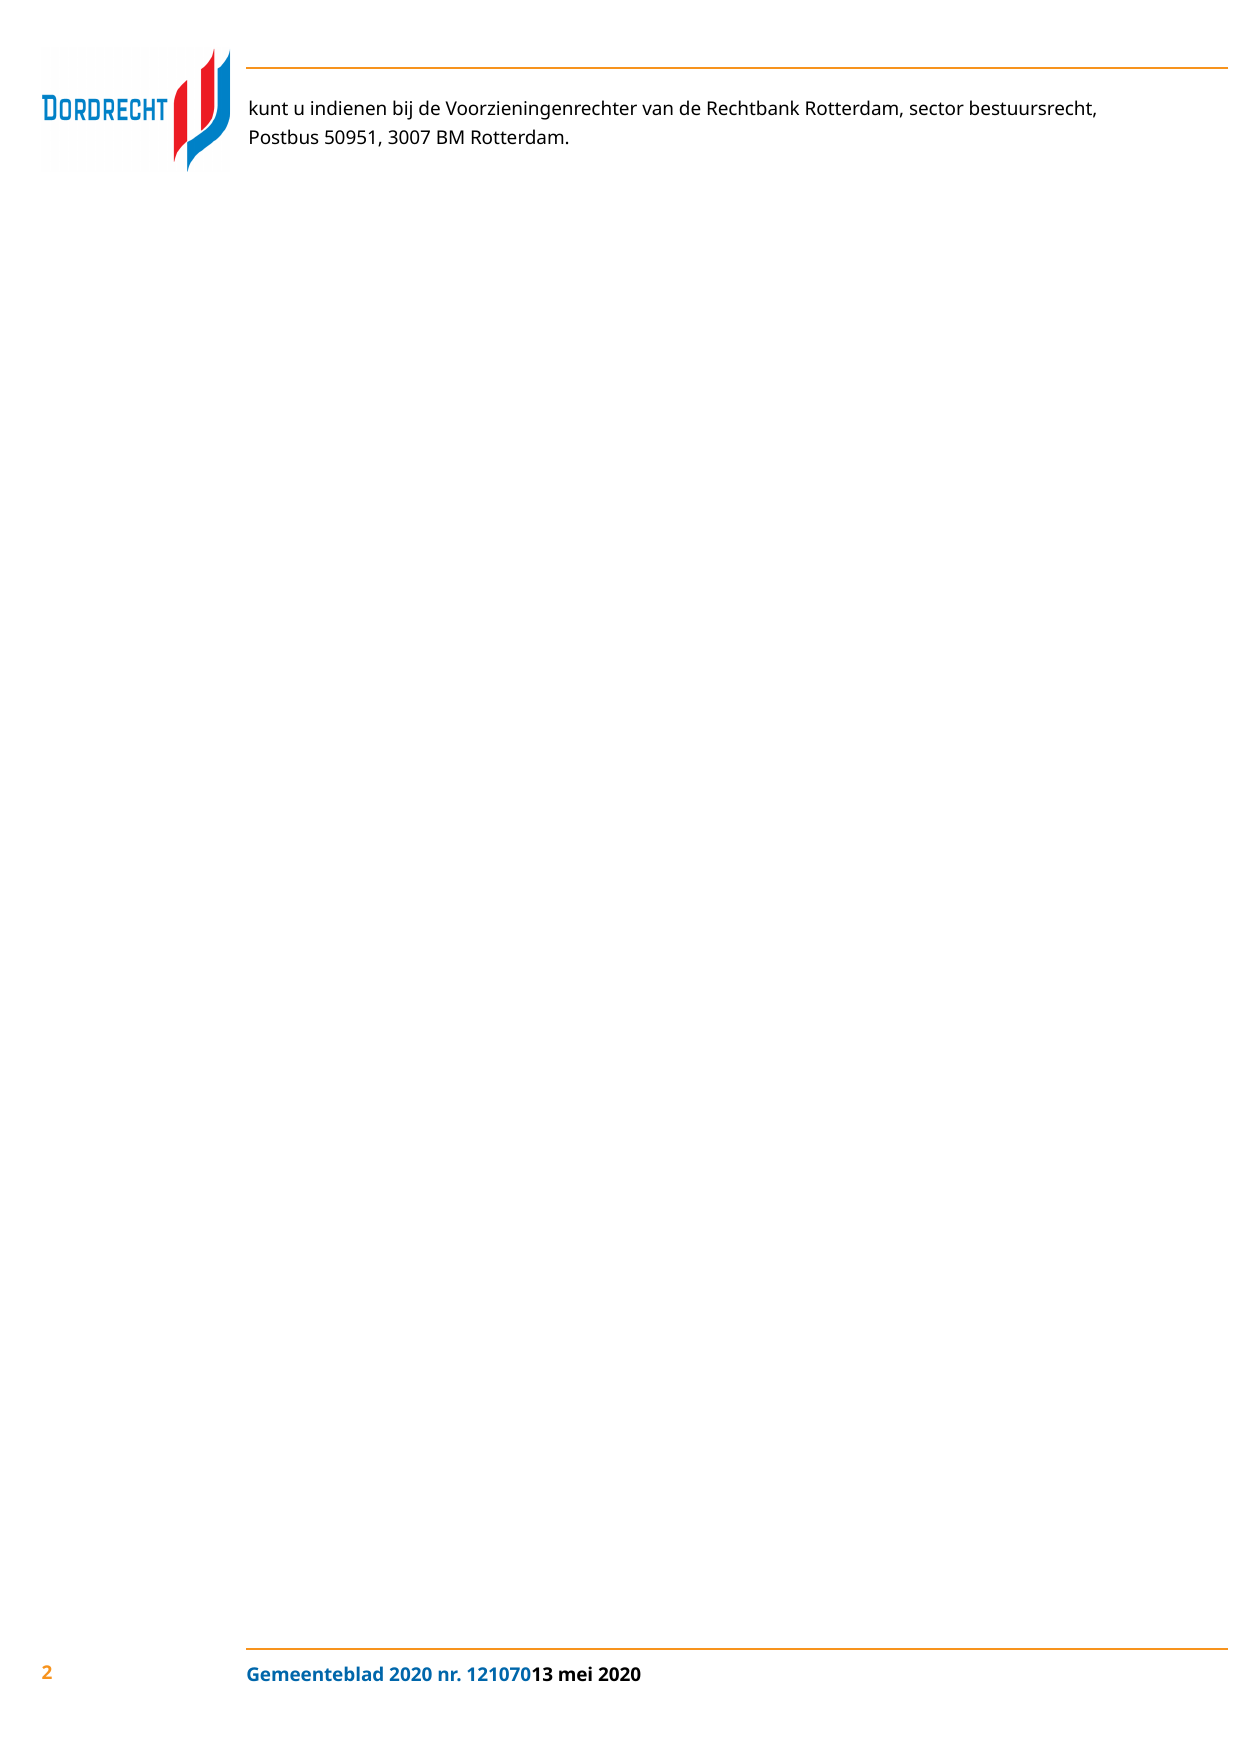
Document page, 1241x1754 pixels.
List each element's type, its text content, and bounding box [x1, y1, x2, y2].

picture [41, 47, 231, 172]
text kunt u indienen bij de Voorzieningenrechter van de Rechtbank Rotterdam, sector bestuursrecht, Postbus 50951, 3007 BM Rotterdam. [248, 95, 1152, 150]
